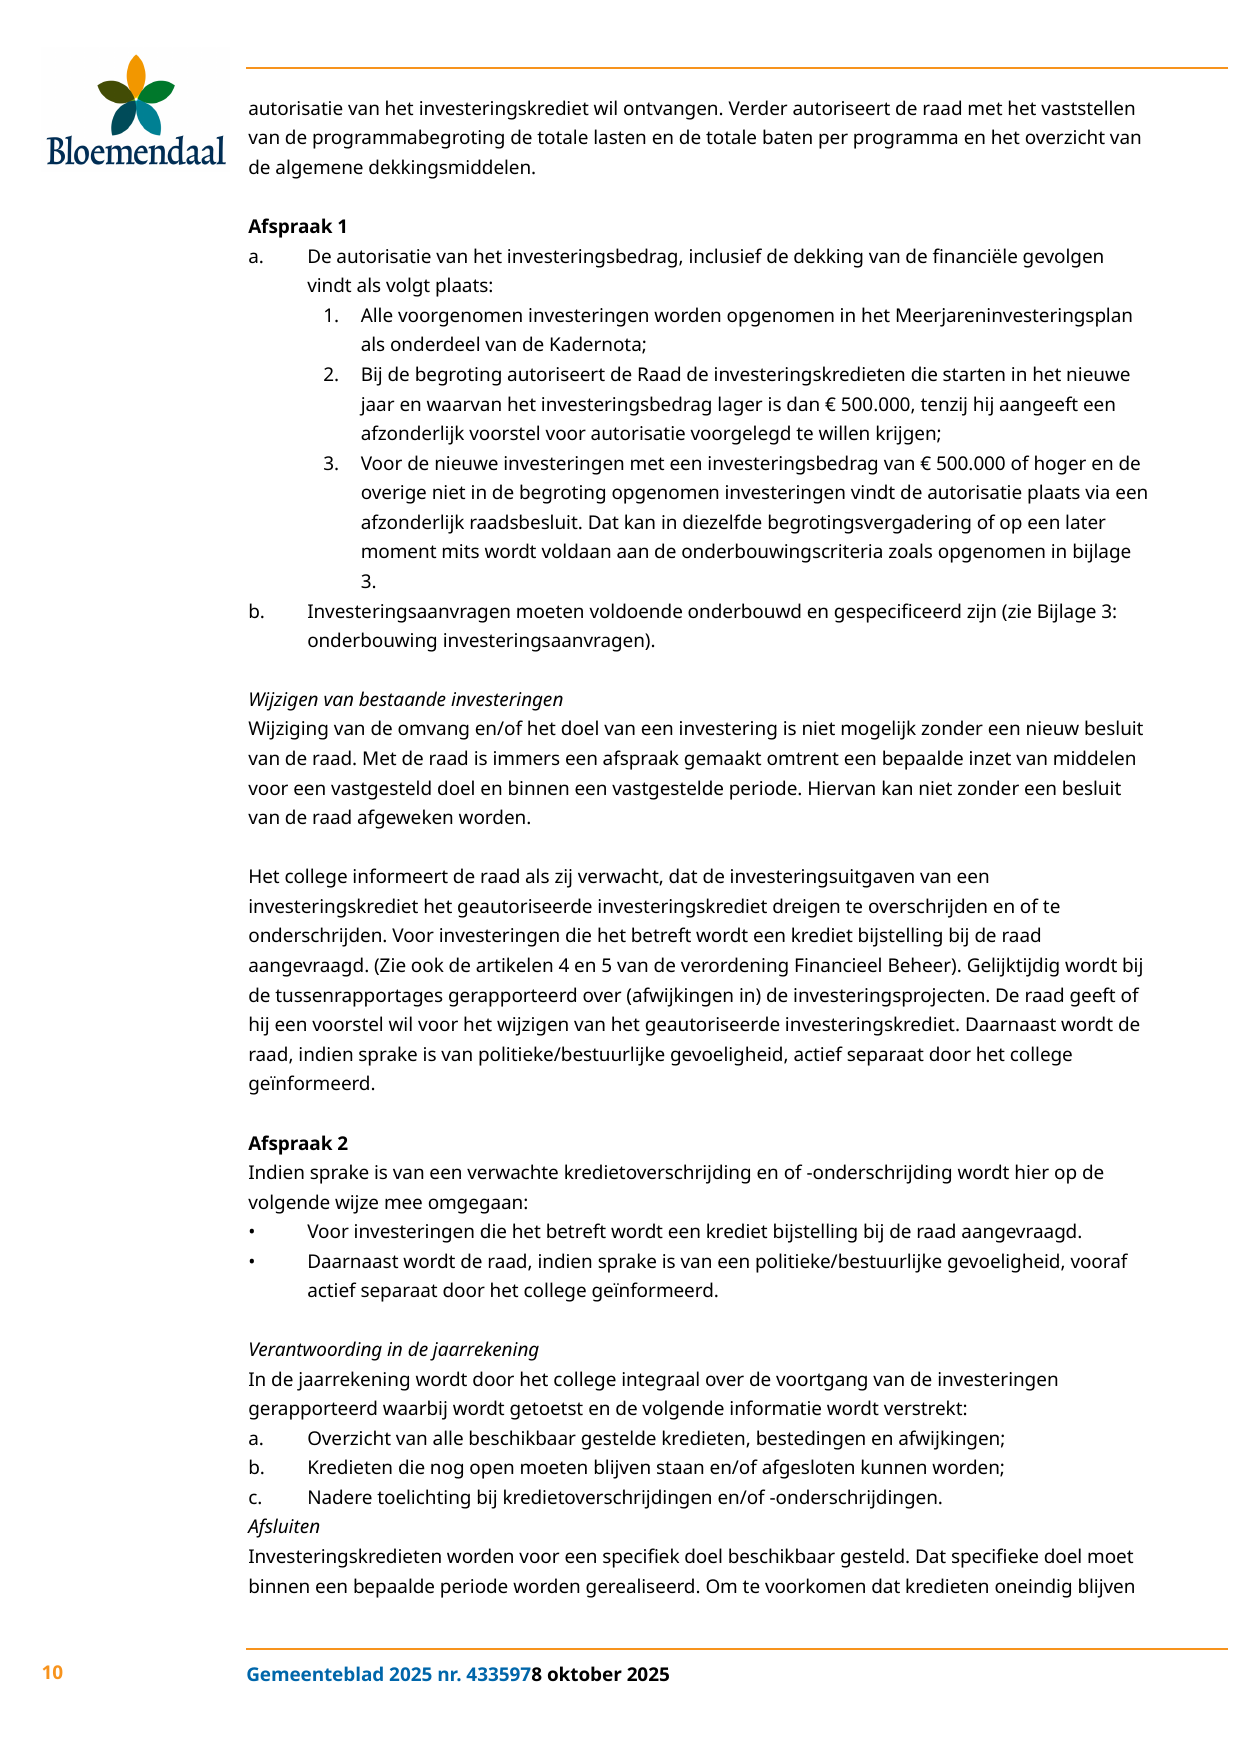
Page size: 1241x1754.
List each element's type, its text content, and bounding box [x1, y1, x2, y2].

text Wijziging van de omvang en/of het doel van een investering is niet mogelijk zonder een nieuw besluit van de raad. Met de raad is immers een afspraak gemaakt omtrent een bepaalde inzet van middelen voor een vastgesteld doel en binnen een vastgestelde periode. Hiervan kan niet zonder een besluit van de raad afgeweken worden. [248, 716, 1152, 830]
list Overzicht van alle beschikbaar gestelde kredieten, bestedingen en afwijkingen; [248, 1425, 1152, 1451]
list Kredieten die nog open moeten blijven staan en/of afgesloten kunnen worden; [248, 1454, 1152, 1480]
list Nadere toelichting bij kredietoverschrijdingen en/of -onderschrijdingen. [248, 1484, 1152, 1510]
text In de jaarrekening wordt door het college integraal over de voortgang van de investeringen gerapporteerd waarbij wordt getoetst en de volgende informatie wordt verstrekt: [248, 1366, 1152, 1421]
text Het college informeert de raad als zij verwacht, dat de investeringsuitgaven van een investeringskrediet het geautoriseerde investeringskrediet dreigen te overschrijden en of te onderschrijden. Voor investeringen die het betreft wordt een krediet bijstelling bij de raad aangevraagd. (Zie ook de artikelen 4 en 5 van de verordening Financieel Beheer). Gelijktijdig wordt bij de tussenrapportages gerapporteerd over (afwijkingen in) de investeringsprojecten. De raad geeft of hij een voorstel wil voor het wijzigen van het geautoriseerde investeringskrediet. Daarnaast wordt de raad, indien sprake is van politieke/bestuurlijke gevoeligheid, actief separaat door het college geïnformeerd. [248, 863, 1152, 1096]
text Afsluiten [248, 1514, 1152, 1539]
text Investeringskredieten worden voor een specifiek doel beschikbaar gesteld. Dat specifieke doel moet binnen een bepaalde periode worden gerealiseerd. Om te voorkomen dat kredieten oneindig blijven [248, 1543, 1152, 1599]
text autorisatie van het investeringskrediet wil ontvangen. Verder autoriseert de raad met het vaststellen van de programmabegroting de totale lasten en de totale baten per programma en het overzicht van de algemene dekkingsmiddelen. [248, 95, 1152, 180]
picture [41, 47, 231, 172]
text Wijzigen van bestaande investeringen [248, 686, 1152, 712]
text Verantwoording in de jaarrekening [248, 1336, 1152, 1362]
table_header Afspraak 2 Indien sprake is van een verwachte kredietoverschrijding en of -onderschrijding wordt hier op de volgende wijze mee omgegaan: Voor investeringen die het betreft wordt een krediet bijstelling bij de raad aangevraagd. Daarnaast wordt de raad, indien sprake is van een politieke/bestuurlijke gevoeligheid, vooraf actief separaat door het college geïnformeerd. [248, 1130, 1152, 1303]
table_header Afspraak 1 De autorisatie van het investeringsbedrag, inclusief de dekking van de financiële gevolgen vindt als volgt plaats: Alle voorgenomen investeringen worden opgenomen in het Meerjareninvesteringsplan als onderdeel van de Kadernota; Bij de begroting autoriseert de Raad de investeringskredieten die starten in het nieuwe jaar en waarvan het investeringsbedrag lager is dan € 500.000, tenzij hij aangeeft een afzonderlijk voorstel voor autorisatie voorgelegd te willen krijgen; Voor de nieuwe investeringen met een investeringsbedrag van € 500.000 of hoger en de overige niet in de begroting opgenomen investeringen vindt de autorisatie plaats via een afzonderlijk raadsbesluit. Dat kan in diezelfde begrotingsvergadering of op een later moment mits wordt voldaan aan de onderbouwingscriteria zoals opgenomen in bijlage 3. Investeringsaanvragen moeten voldoende onderbouwd en gespecificeerd zijn (zie Bijlage 3: onderbouwing investeringsaanvragen). [248, 213, 1152, 653]
